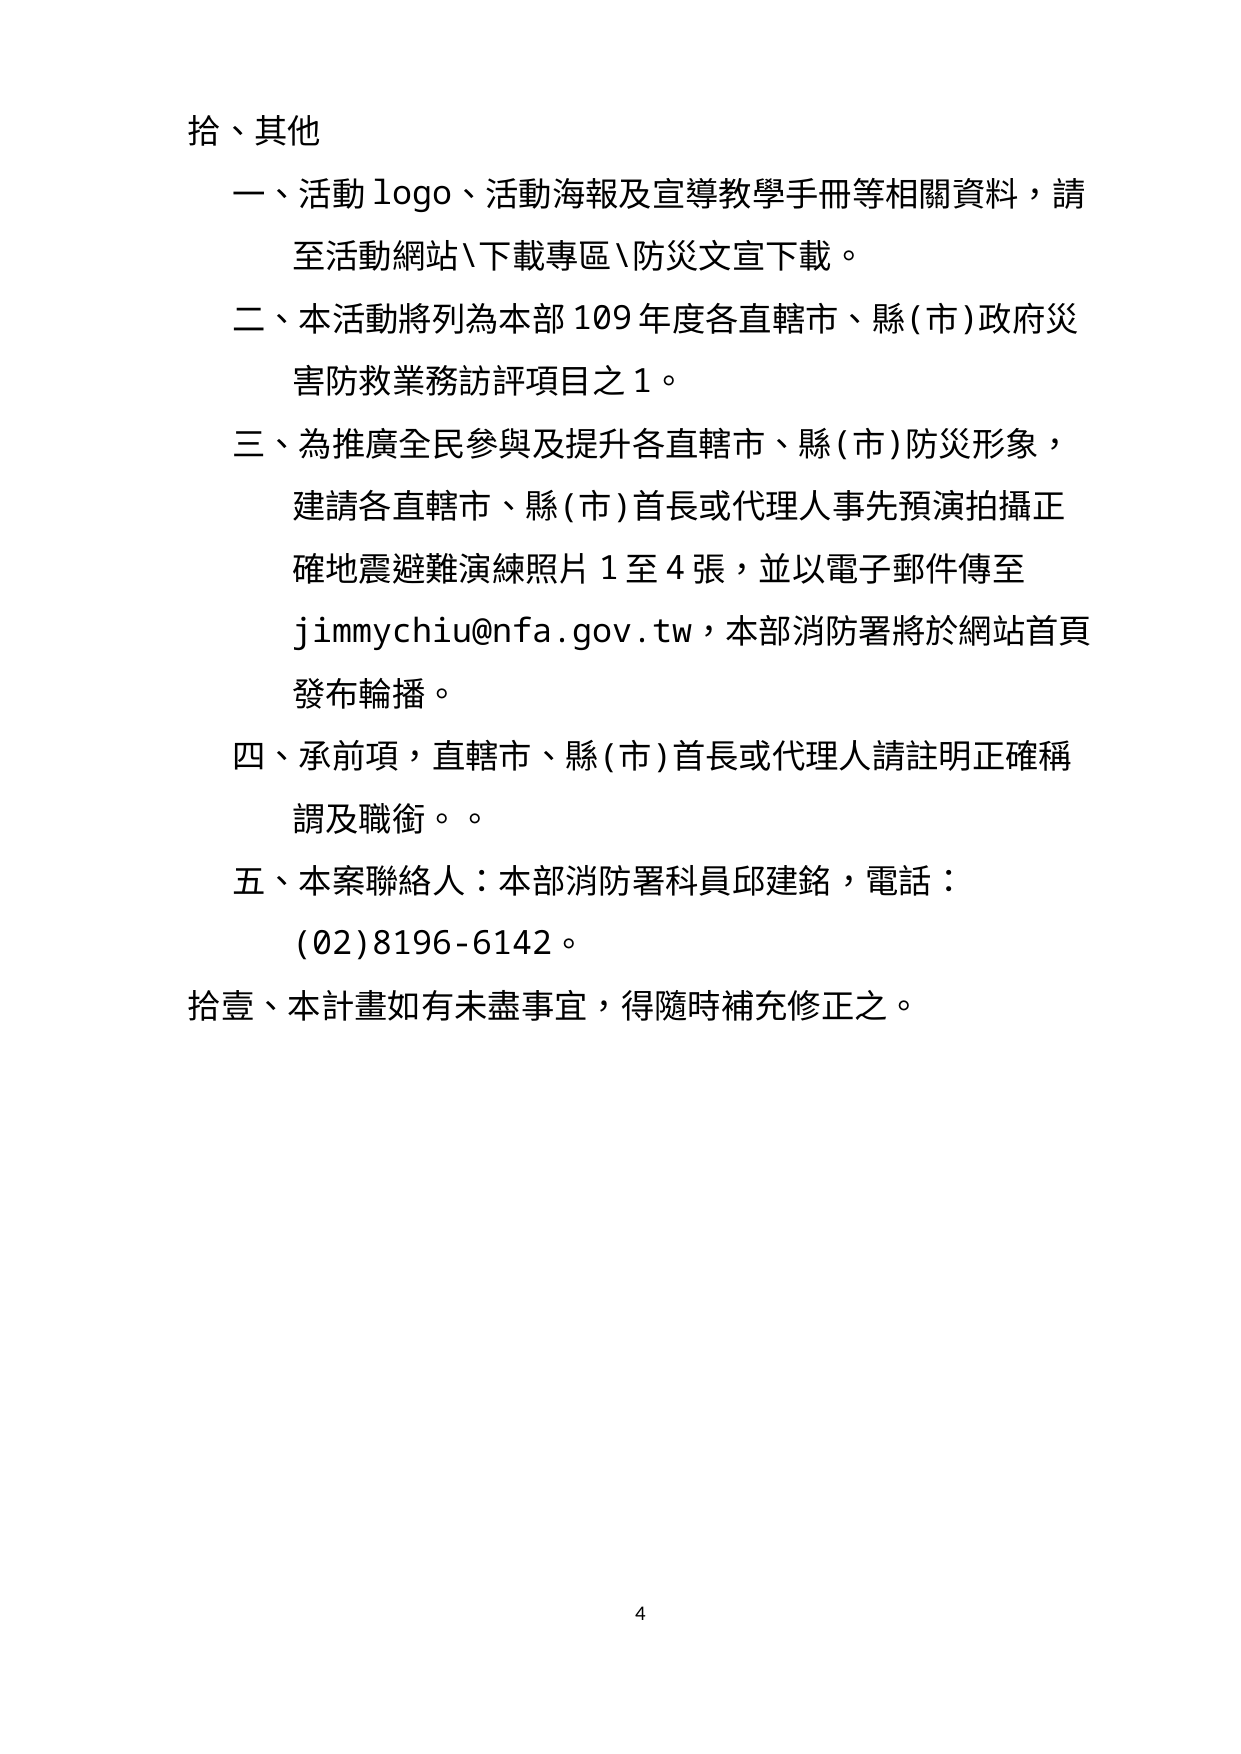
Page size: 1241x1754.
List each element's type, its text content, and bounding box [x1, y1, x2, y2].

text 拾壹、本計畫如有未盡事宜，得隨時補充修正之。 [188, 962, 1093, 1025]
text 四、承前項，直轄市、縣(市)首長或代理人請註明正確稱謂及職銜。。 [232, 712, 1093, 837]
text 拾、其他 [187, 87, 1093, 150]
text 一、活動logo、活動海報及宣導教學手冊等相關資料，請至活動網站\下載專區\防災文宣下載。 [232, 150, 1093, 275]
text 五、本案聯絡人：本部消防署科員邱建銘，電話：(02)8196-6142。 [232, 837, 1093, 962]
text 二、本活動將列為本部109年度各直轄市、縣(市)政府災害防救業務訪評項目之1。 [232, 275, 1093, 400]
text 三、為推廣全民參與及提升各直轄市、縣(市)防災形象，建請各直轄市、縣(市)首長或代理人事先預演拍攝正確地震避難演練照片1至4張，並以電子郵件傳至jimmychiu@nfa.gov.tw，本部消防署將於網站首頁發布輪播。 [232, 400, 1093, 712]
